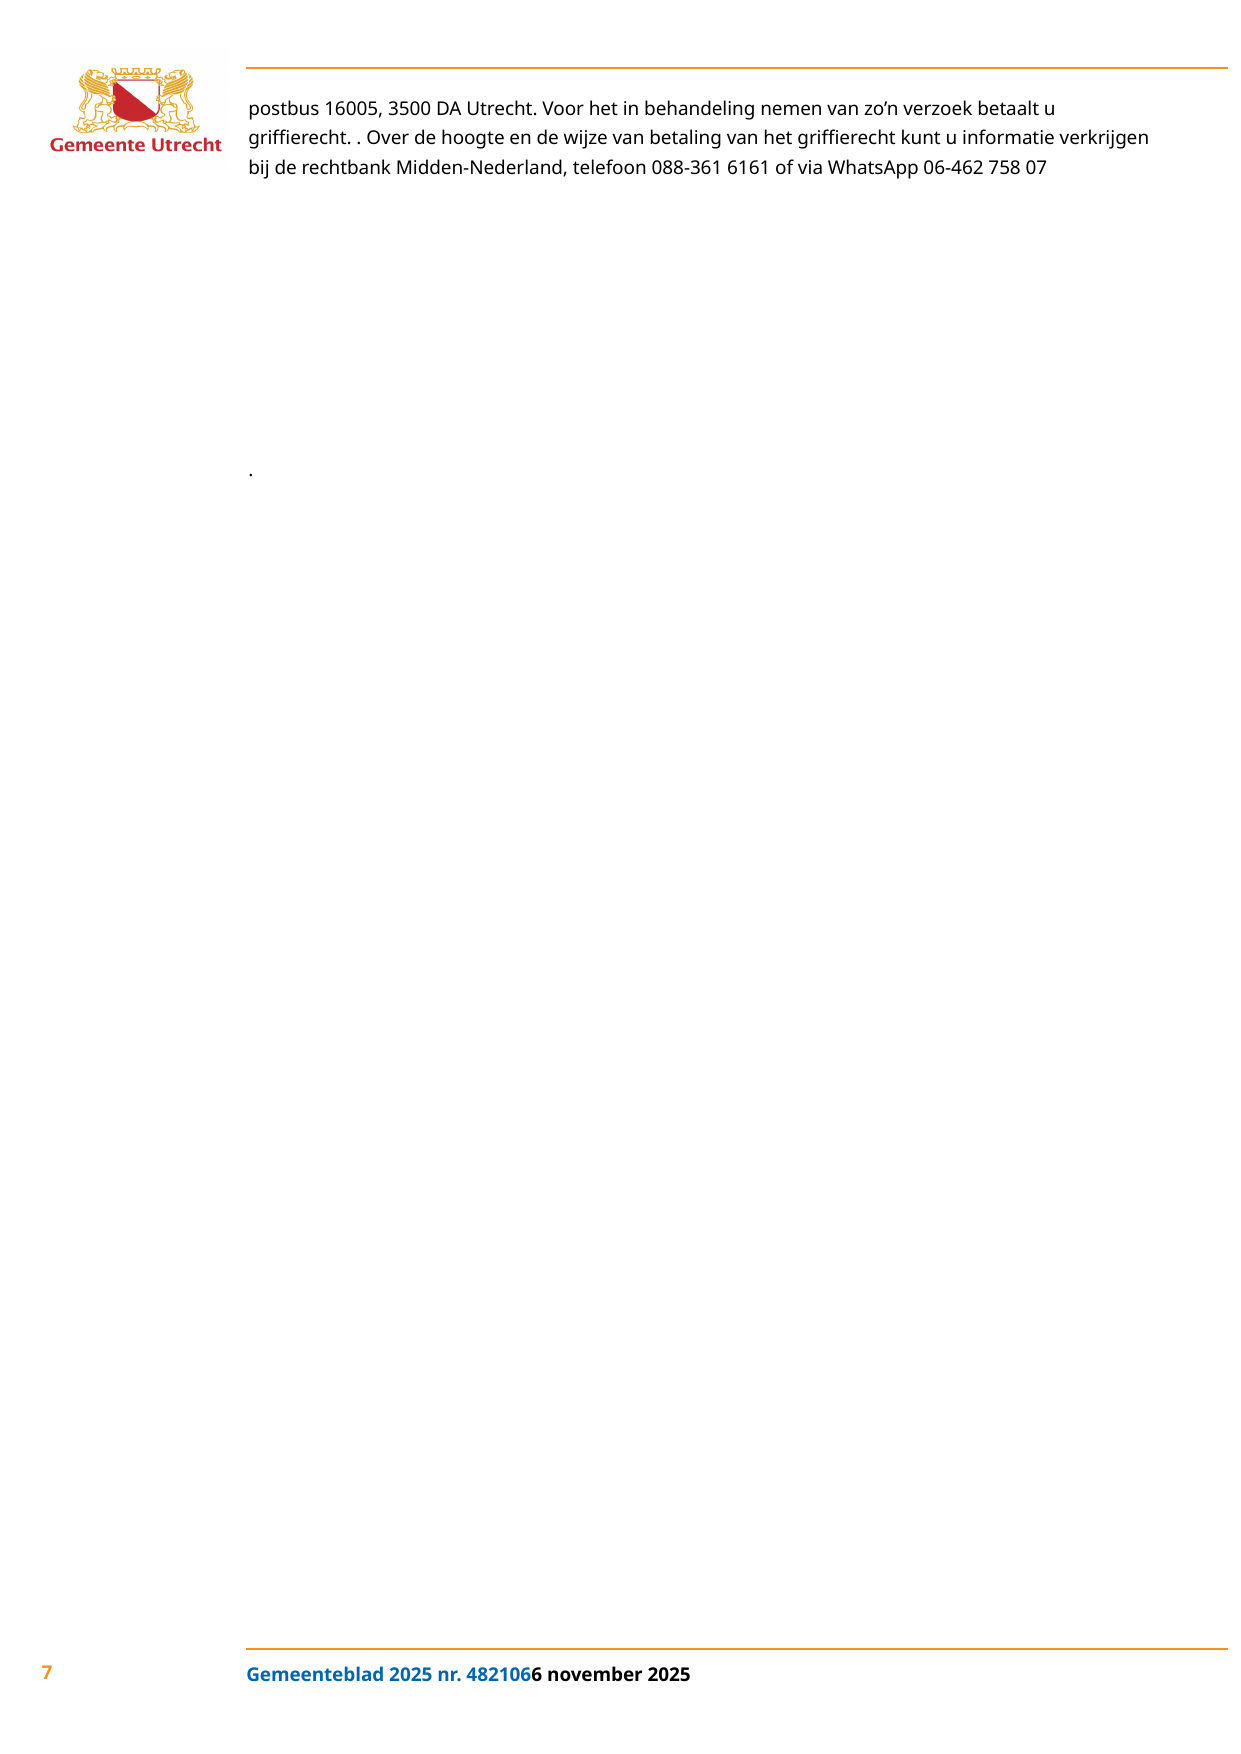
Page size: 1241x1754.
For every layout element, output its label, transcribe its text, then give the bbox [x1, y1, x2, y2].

text . [248, 456, 1152, 482]
text postbus 16005, 3500 DA Utrecht. Voor het in behandeling nemen van zo’n verzoek betaalt u griffierecht. . Over de hoogte en de wijze van betaling van het griffierecht kunt u informatie verkrijgen bij de rechtbank Midden-Nederland, telefoon 088-361 6161 of via WhatsApp 06-462 758 07 [248, 95, 1152, 180]
picture [41, 47, 231, 172]
